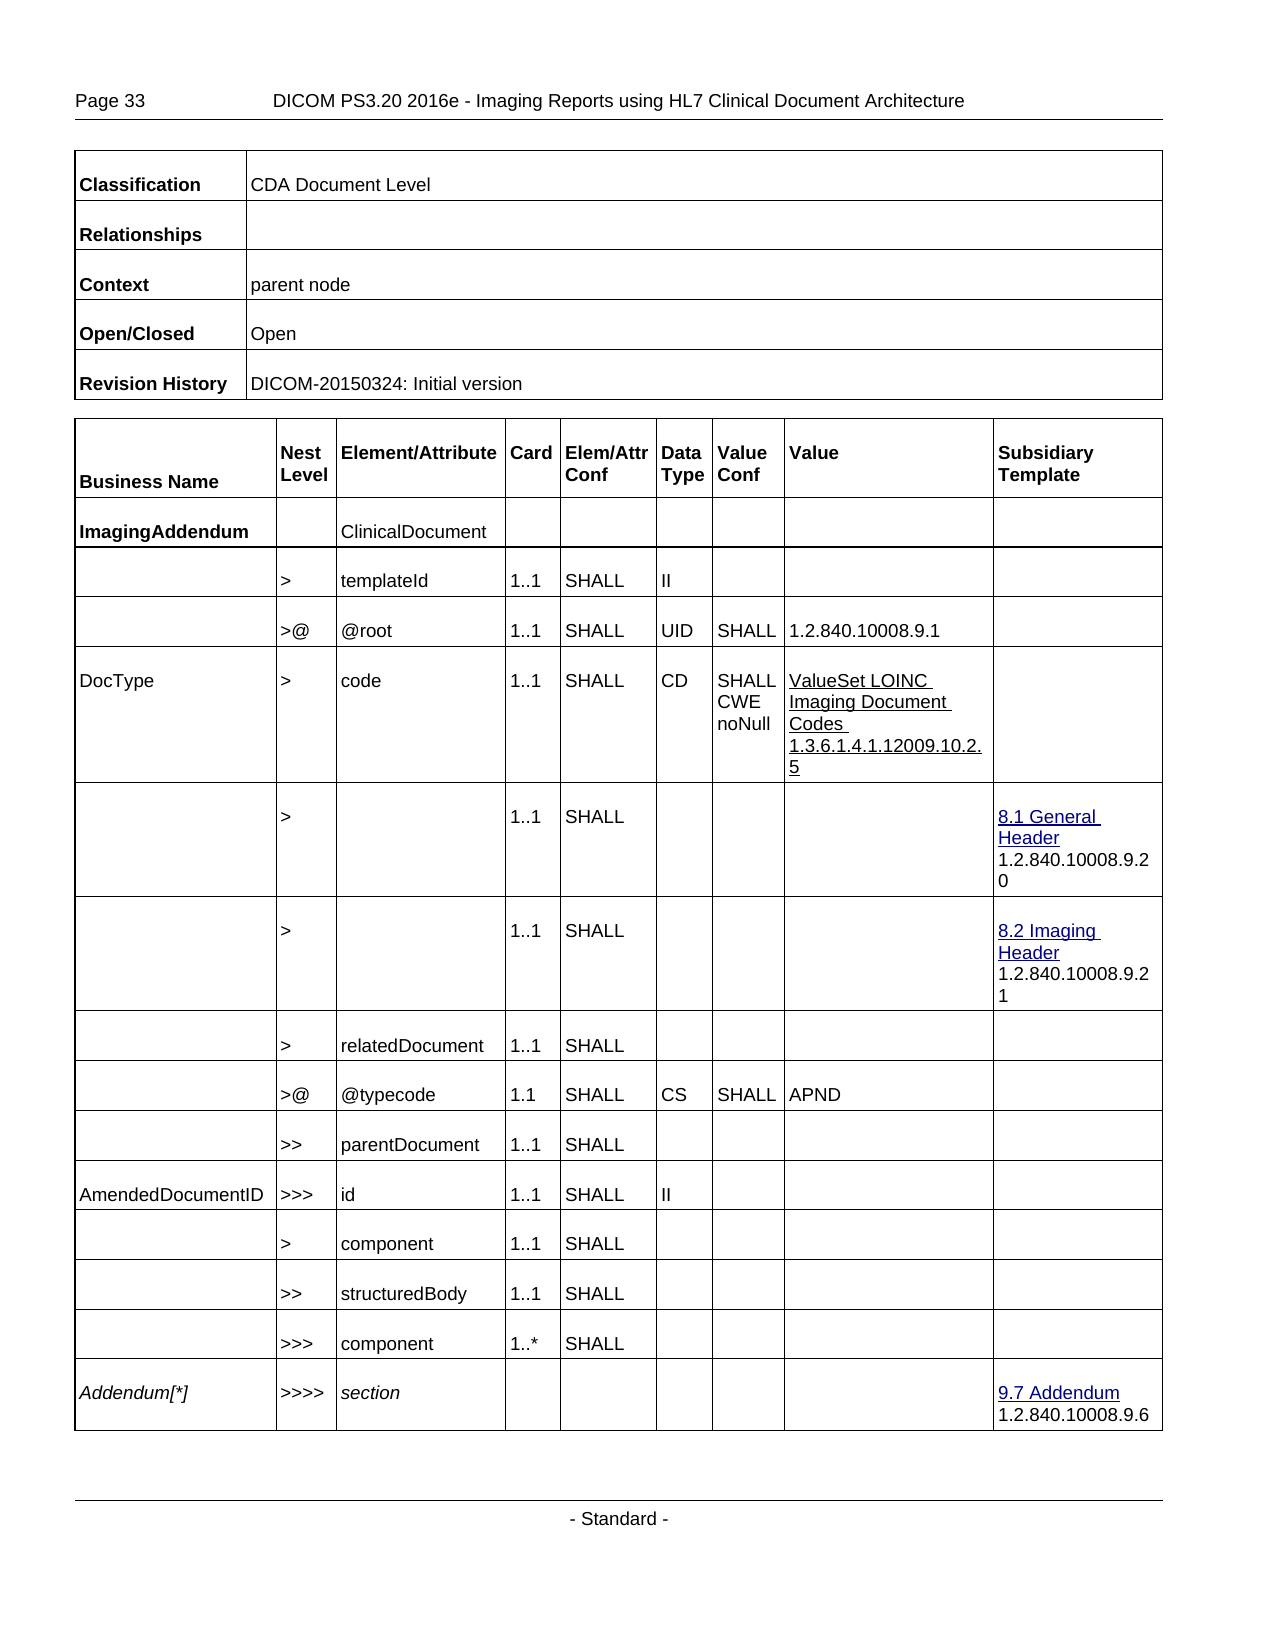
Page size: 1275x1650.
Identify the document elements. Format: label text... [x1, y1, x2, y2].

table_cell 1..1 [506, 1210, 560, 1259]
table_cell [76, 1260, 276, 1308]
table_cell 1..* [506, 1310, 560, 1358]
table_cell >>>> [277, 1359, 336, 1429]
table_header Business Name [76, 419, 276, 497]
table_cell 9.7 Addendum 1.2.840.10008.9.6 [994, 1359, 1162, 1429]
table_cell [785, 897, 993, 1010]
table_cell [785, 498, 993, 546]
table_cell [713, 1310, 784, 1358]
table_cell [994, 1061, 1162, 1110]
table_header Subsidiary Template [994, 419, 1162, 497]
table_cell CS [657, 1061, 712, 1110]
table_cell [785, 1210, 993, 1259]
table_cell section [337, 1359, 505, 1429]
table_cell [76, 1061, 276, 1110]
table_cell @root [337, 597, 505, 646]
table_cell Relationships [76, 201, 246, 249]
table_cell SHALL [561, 1260, 656, 1308]
table_cell SHALL [561, 1161, 656, 1209]
table_cell [657, 1359, 712, 1429]
table_cell 1..1 [506, 597, 560, 646]
table_cell [713, 897, 784, 1010]
table_cell >@ [277, 1061, 336, 1110]
table_cell [657, 1310, 712, 1358]
table_cell [994, 597, 1162, 646]
table_cell [713, 1011, 784, 1060]
table_cell [657, 783, 712, 896]
table_cell >> [277, 1260, 336, 1308]
table_cell parent​Document [337, 1111, 505, 1159]
table_cell DICOM-20150324: Initial version [247, 350, 1162, 398]
table_cell SHALL [561, 1111, 656, 1159]
table_cell [713, 1260, 784, 1308]
table_cell [713, 1111, 784, 1159]
table_cell [76, 1111, 276, 1159]
table_cell @typecode [337, 1061, 505, 1110]
table_cell > [277, 897, 336, 1010]
table_cell structured​Body [337, 1260, 505, 1308]
table_cell Open [247, 300, 1162, 349]
table_cell Imaging​Addendum [76, 498, 276, 546]
table_cell 8.2 Imaging Header 1.2.840.10008.9.21 [994, 897, 1162, 1010]
table_cell > [277, 647, 336, 782]
table_cell component [337, 1210, 505, 1259]
table_cell II [657, 548, 712, 596]
table_cell [76, 1210, 276, 1259]
table_cell [657, 1210, 712, 1259]
table_cell 1..1 [506, 1260, 560, 1308]
table_cell [785, 1011, 993, 1060]
table_cell [506, 498, 560, 546]
table_cell > [277, 1210, 336, 1259]
table_header Elem/Attr Conf [561, 419, 656, 497]
table_cell [713, 1161, 784, 1209]
table_cell [994, 647, 1162, 782]
table_cell 8.1 General Header 1.2.840.10008.9.20 [994, 783, 1162, 896]
table_cell [785, 548, 993, 596]
table_cell [247, 201, 1162, 249]
table_cell code [337, 647, 505, 782]
table_cell 1..1 [506, 1011, 560, 1060]
table_cell [994, 1210, 1162, 1259]
table_cell [561, 498, 656, 546]
table_cell 1..1 [506, 647, 560, 782]
table_header Element/​Attribute [337, 419, 505, 497]
table_cell SHALL [561, 783, 656, 896]
table_cell [657, 1111, 712, 1159]
table_cell [506, 1359, 560, 1429]
table_cell CD [657, 647, 712, 782]
table_cell >> [277, 1111, 336, 1159]
table_cell SHALL [561, 897, 656, 1010]
table_cell CDA Document Level [247, 151, 1162, 200]
table_cell [76, 597, 276, 646]
table_cell APND [785, 1061, 993, 1110]
table_cell [713, 1210, 784, 1259]
table_cell [657, 1011, 712, 1060]
table_cell SHALL [561, 1011, 656, 1060]
table_cell 1..1 [506, 1111, 560, 1159]
table_cell [994, 1111, 1162, 1159]
table_cell [785, 1359, 993, 1429]
table_cell II [657, 1161, 712, 1209]
table_cell [337, 783, 505, 896]
table_cell [713, 1359, 784, 1429]
table_cell [785, 783, 993, 896]
table_cell 1.2.840.10008.9.1 [785, 597, 993, 646]
table_header Nest Level [277, 419, 336, 497]
table_cell [994, 548, 1162, 596]
table_cell Clinical​Document [337, 498, 505, 546]
table_header Value [785, 419, 993, 497]
table_cell [785, 1260, 993, 1308]
table_cell >@ [277, 597, 336, 646]
table_cell [657, 897, 712, 1010]
table_header Data Type [657, 419, 712, 497]
table_cell 1..1 [506, 783, 560, 896]
table_cell id [337, 1161, 505, 1209]
table_cell [277, 498, 336, 546]
table_cell Context [76, 250, 246, 299]
table_cell [713, 783, 784, 896]
table_cell > [277, 783, 336, 896]
table_cell template​Id [337, 548, 505, 596]
table_cell [785, 1161, 993, 1209]
table_cell [76, 897, 276, 1010]
table_cell related​Document [337, 1011, 505, 1060]
table_cell [994, 498, 1162, 546]
table_cell SHALL [561, 1210, 656, 1259]
table_cell [76, 1310, 276, 1358]
table_cell SHALL [561, 597, 656, 646]
table_cell SHALL [561, 647, 656, 782]
table_cell Revision History [76, 350, 246, 398]
table_cell Classification [76, 151, 246, 200]
table_cell [713, 548, 784, 596]
table_header Value Conf [713, 419, 784, 497]
table_cell Amended​Document​ID [76, 1161, 276, 1209]
table_cell parent node [247, 250, 1162, 299]
table_cell [785, 1310, 993, 1358]
table_cell [76, 783, 276, 896]
table_cell [785, 1111, 993, 1159]
table_cell [994, 1161, 1162, 1209]
table_cell 1..1 [506, 1161, 560, 1209]
table_cell [76, 1011, 276, 1060]
table_cell UID [657, 597, 712, 646]
table_cell [337, 897, 505, 1010]
table_cell [713, 498, 784, 546]
table_cell [994, 1011, 1162, 1060]
table_cell 1.1 [506, 1061, 560, 1110]
table_cell Doc​Type [76, 647, 276, 782]
table_cell >>> [277, 1310, 336, 1358]
table_cell 1..1 [506, 548, 560, 596]
table_cell Addendum[*] [76, 1359, 276, 1429]
table_cell >>> [277, 1161, 336, 1209]
table_cell ValueSet LOINC Imaging Document Codes 1.3.6.1.4.1.12009.10.2.5 [785, 647, 993, 782]
table_cell SHALL [713, 1061, 784, 1110]
table_cell [657, 1260, 712, 1308]
table_cell Open/Closed [76, 300, 246, 349]
table_cell SHALL [561, 548, 656, 596]
table_cell [994, 1310, 1162, 1358]
table_cell [657, 498, 712, 546]
table_cell component [337, 1310, 505, 1358]
table_cell SHALL CWE noNull [713, 647, 784, 782]
table_cell [994, 1260, 1162, 1308]
table_header Card [506, 419, 560, 497]
table_cell [561, 1359, 656, 1429]
table_cell > [277, 548, 336, 596]
table_cell [76, 548, 276, 596]
table_cell SHALL [713, 597, 784, 646]
table_cell 1..1 [506, 897, 560, 1010]
table_cell SHALL [561, 1061, 656, 1110]
table_cell > [277, 1011, 336, 1060]
table_cell SHALL [561, 1310, 656, 1358]
